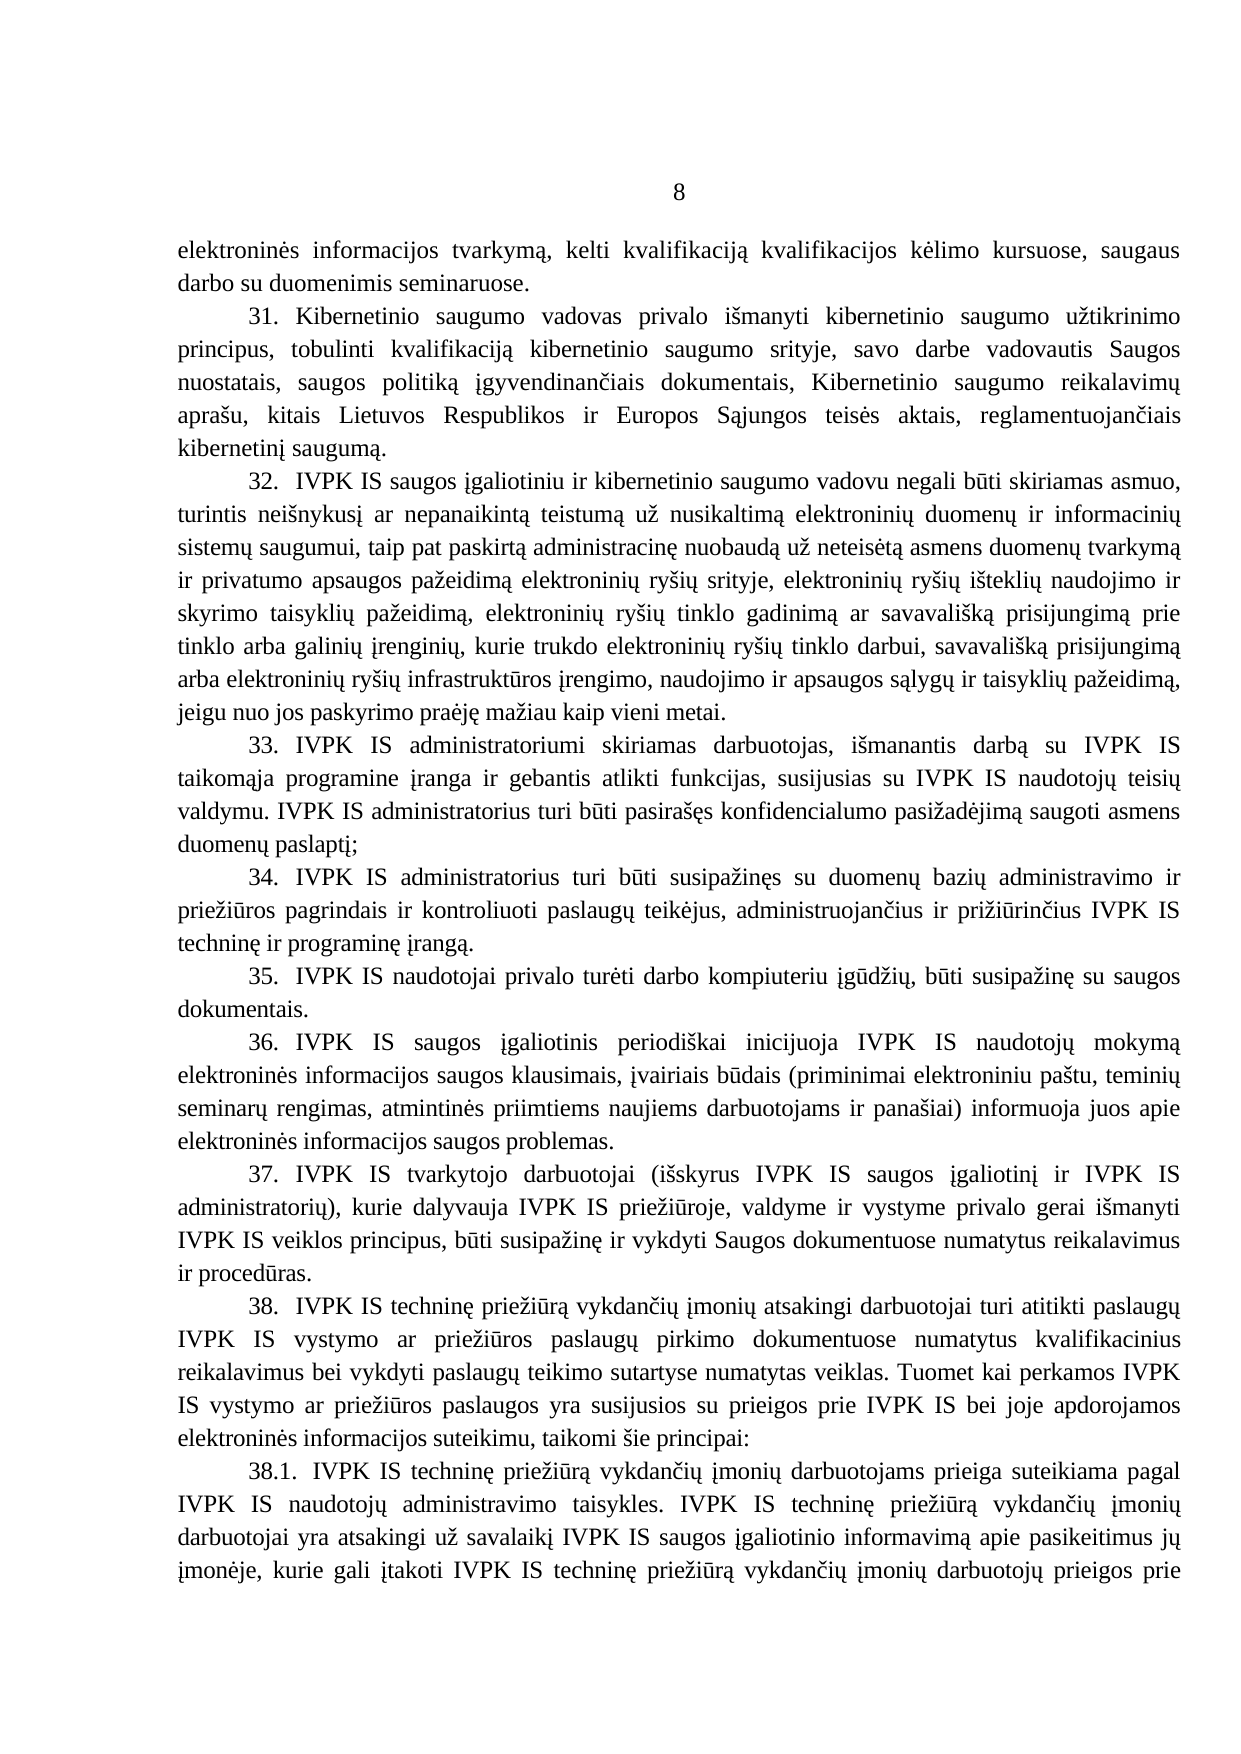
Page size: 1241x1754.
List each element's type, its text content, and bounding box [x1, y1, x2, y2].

text 32. IVPK IS saugos įgaliotiniu ir kibernetinio saugumo vadovu negali būti skiriamas asmuo, turintis neišnykusį ar nepanaikintą teistumą už nusikaltimą elektroninių duomenų ir informacinių sistemų saugumui, taip pat paskirtą administracinę nuobaudą už neteisėtą asmens duomenų tvarkymą ir privatumo apsaugos pažeidimą elektroninių ryšių srityje, elektroninių ryšių išteklių naudojimo ir skyrimo taisyklių pažeidimą, elektroninių ryšių tinklo gadinimą ar savavališką prisijungimą prie tinklo arba galinių įrenginių, kurie trukdo elektroninių ryšių tinklo darbui, savavališką prisijungimą arba elektroninių ryšių infrastruktūros įrengimo, naudojimo ir apsaugos sąlygų ir taisyklių pažeidimą, jeigu nuo jos paskyrimo praėję mažiau kaip vieni metai. [177, 466, 1181, 726]
text 35. IVPK IS naudotojai privalo turėti darbo kompiuteriu įgūdžių, būti susipažinę su saugos dokumentais. [177, 961, 1181, 1023]
text 38.1. IVPK IS techninę priežiūrą vykdančių įmonių darbuotojams prieiga suteikiama pagal IVPK IS naudotojų administravimo taisykles. IVPK IS techninę priežiūrą vykdančių įmonių darbuotojai yra atsakingi už savalaikį IVPK IS saugos įgaliotinio informavimą apie pasikeitimus jų įmonėje, kurie gali įtakoti IVPK IS techninę priežiūrą vykdančių įmonių darbuotojų prieigos prie [177, 1456, 1181, 1584]
text 38. IVPK IS techninę priežiūrą vykdančių įmonių atsakingi darbuotojai turi atitikti paslaugų IVPK IS vystymo ar priežiūros paslaugų pirkimo dokumentuose numatytus kvalifikacinius reikalavimus bei vykdyti paslaugų teikimo sutartyse numatytas veiklas. Tuomet kai perkamos IVPK IS vystymo ar priežiūros paslaugos yra susijusios su prieigos prie IVPK IS bei joje apdorojamos elektroninės informacijos suteikimu, taikomi šie principai: [177, 1291, 1181, 1452]
text 31. Kibernetinio saugumo vadovas privalo išmanyti kibernetinio saugumo užtikrinimo principus, tobulinti kvalifikaciją kibernetinio saugumo srityje, savo darbe vadovautis Saugos nuostatais, saugos politiką įgyvendinančiais dokumentais, Kibernetinio saugumo reikalavimų aprašu, kitais Lietuvos Respublikos ir Europos Sąjungos teisės aktais, reglamentuojančiais kibernetinį saugumą. [177, 301, 1181, 462]
text 33. IVPK IS administratoriumi skiriamas darbuotojas, išmanantis darbą su IVPK IS taikomąja programine įranga ir gebantis atlikti funkcijas, susijusias su IVPK IS naudotojų teisių valdymu. IVPK IS administratorius turi būti pasirašęs konfidencialumo pasižadėjimą saugoti asmens duomenų paslaptį; [177, 730, 1181, 858]
text 37. IVPK IS tvarkytojo darbuotojai (išskyrus IVPK IS saugos įgaliotinį ir IVPK IS administratorių), kurie dalyvauja IVPK IS priežiūroje, valdyme ir vystyme privalo gerai išmanyti IVPK IS veiklos principus, būti susipažinę ir vykdyti Saugos dokumentuose numatytus reikalavimus ir procedūras. [177, 1159, 1181, 1287]
text 36. IVPK IS saugos įgaliotinis periodiškai inicijuoja IVPK IS naudotojų mokymą elektroninės informacijos saugos klausimais, įvairiais būdais (priminimai elektroniniu paštu, teminių seminarų rengimas, atmintinės priimtiems naujiems darbuotojams ir panašiai) informuoja juos apie elektroninės informacijos saugos problemas. [177, 1027, 1181, 1155]
text 34. IVPK IS administratorius turi būti susipažinęs su duomenų bazių administravimo ir priežiūros pagrindais ir kontroliuoti paslaugų teikėjus, administruojančius ir prižiūrinčius IVPK IS techninę ir programinę įrangą. [177, 862, 1181, 957]
text elektroninės informacijos tvarkymą, kelti kvalifikaciją kvalifikacijos kėlimo kursuose, saugaus darbo su duomenimis seminaruose. [177, 235, 1181, 296]
